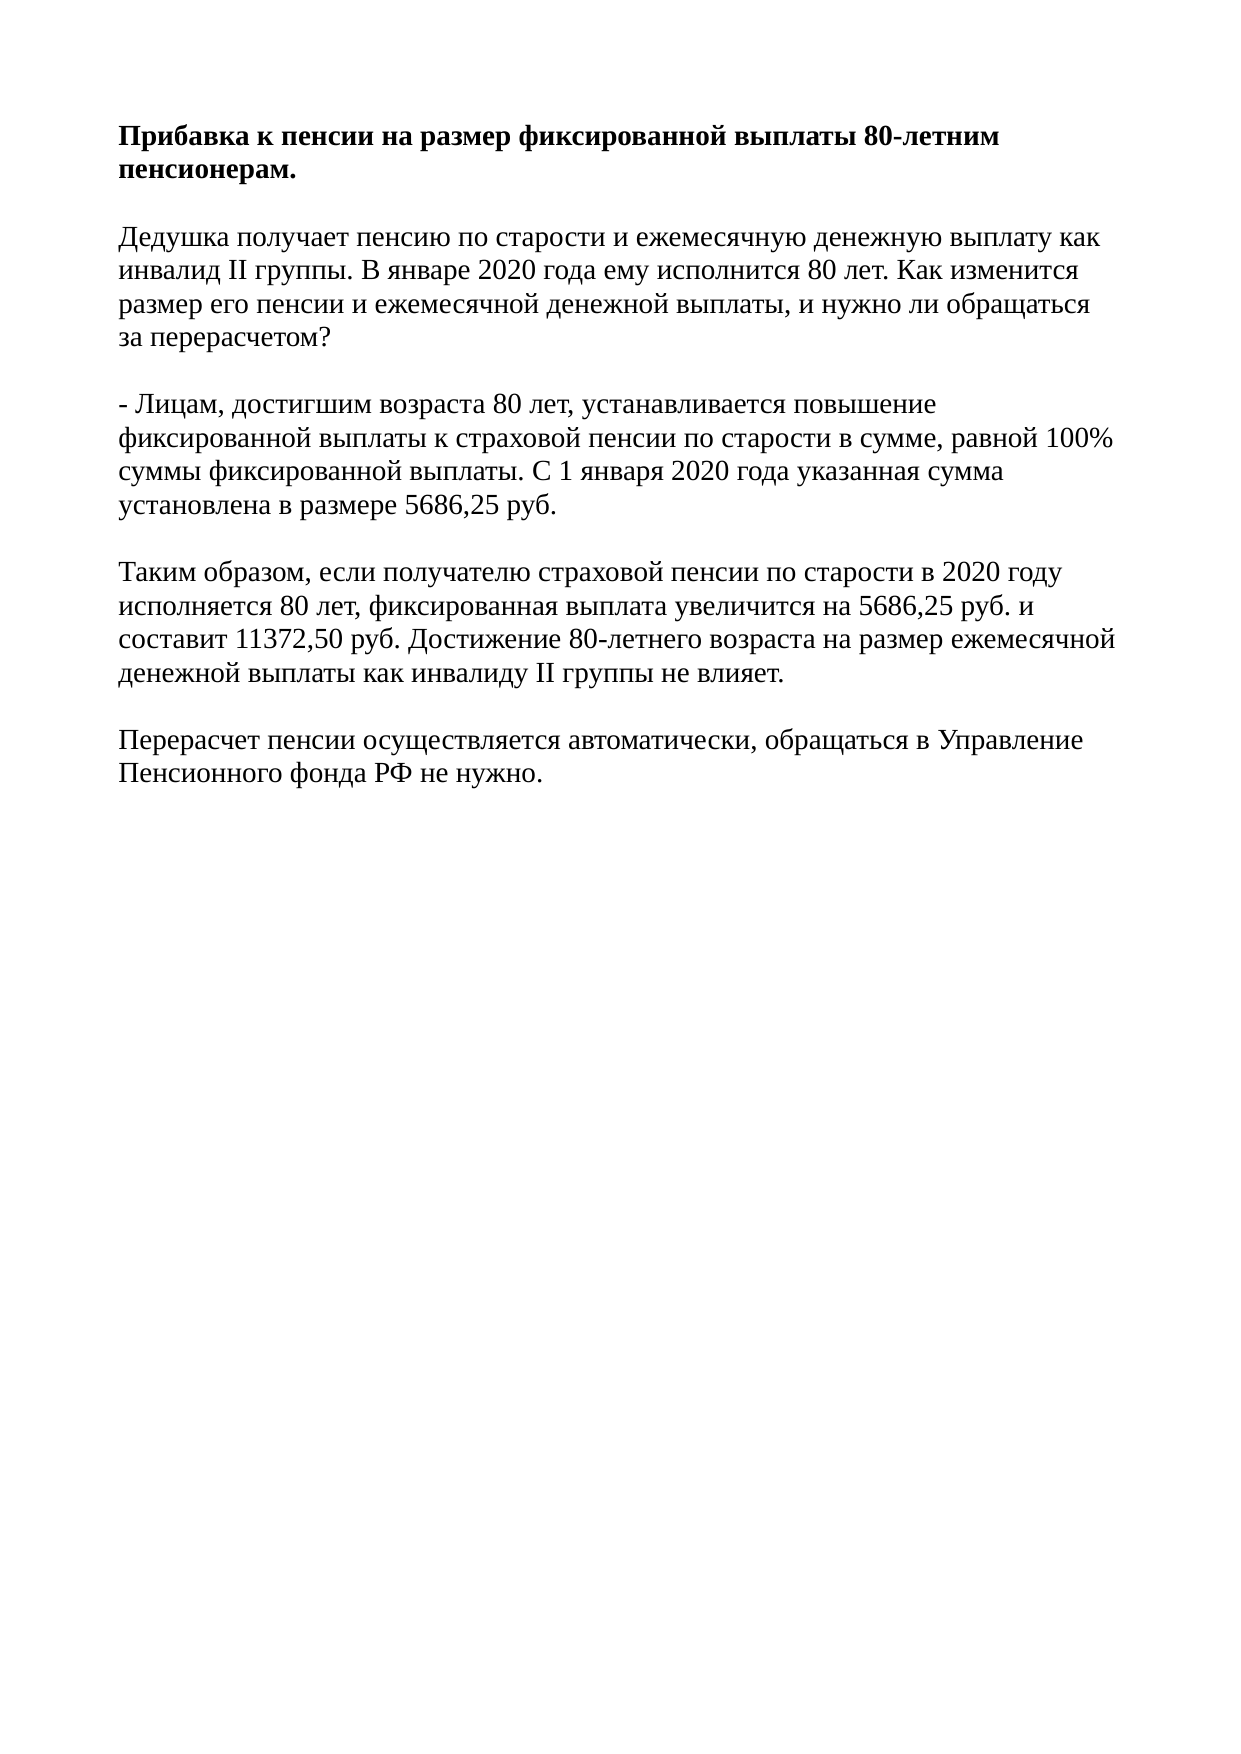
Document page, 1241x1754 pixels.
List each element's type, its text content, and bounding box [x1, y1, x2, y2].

text Прибавка к пенсии на размер фиксированной выплаты 80-летним пенсионерам. [118, 118, 1122, 185]
text Дедушка получает пенсию по старости и ежемесячную денежную выплату как инвалид II группы. В январе 2020 года ему исполнится 80 лет. Как изменится размер его пенсии и ежемесячной денежной выплаты, и нужно ли обращаться за перерасчетом? - Лицам, достигшим возраста 80 лет, устанавливается повышение фиксированной выплаты к страховой пенсии по старости в сумме, равной 100% суммы фиксированной выплаты. С 1 января 2020 года указанная сумма установлена в размере 5686,25 руб. Таким образом, если получателю страховой пенсии по старости в 2020 году исполняется 80 лет, фиксированная выплата увеличится на 5686,25 руб. и составит 11372,50 руб. Достижение 80-летнего возраста на размер ежемесячной денежной выплаты как инвалиду II группы не влияет. Перерасчет пенсии осуществляется автоматически, обращаться в Управление Пенсионного фонда РФ не нужно. [118, 219, 1122, 789]
